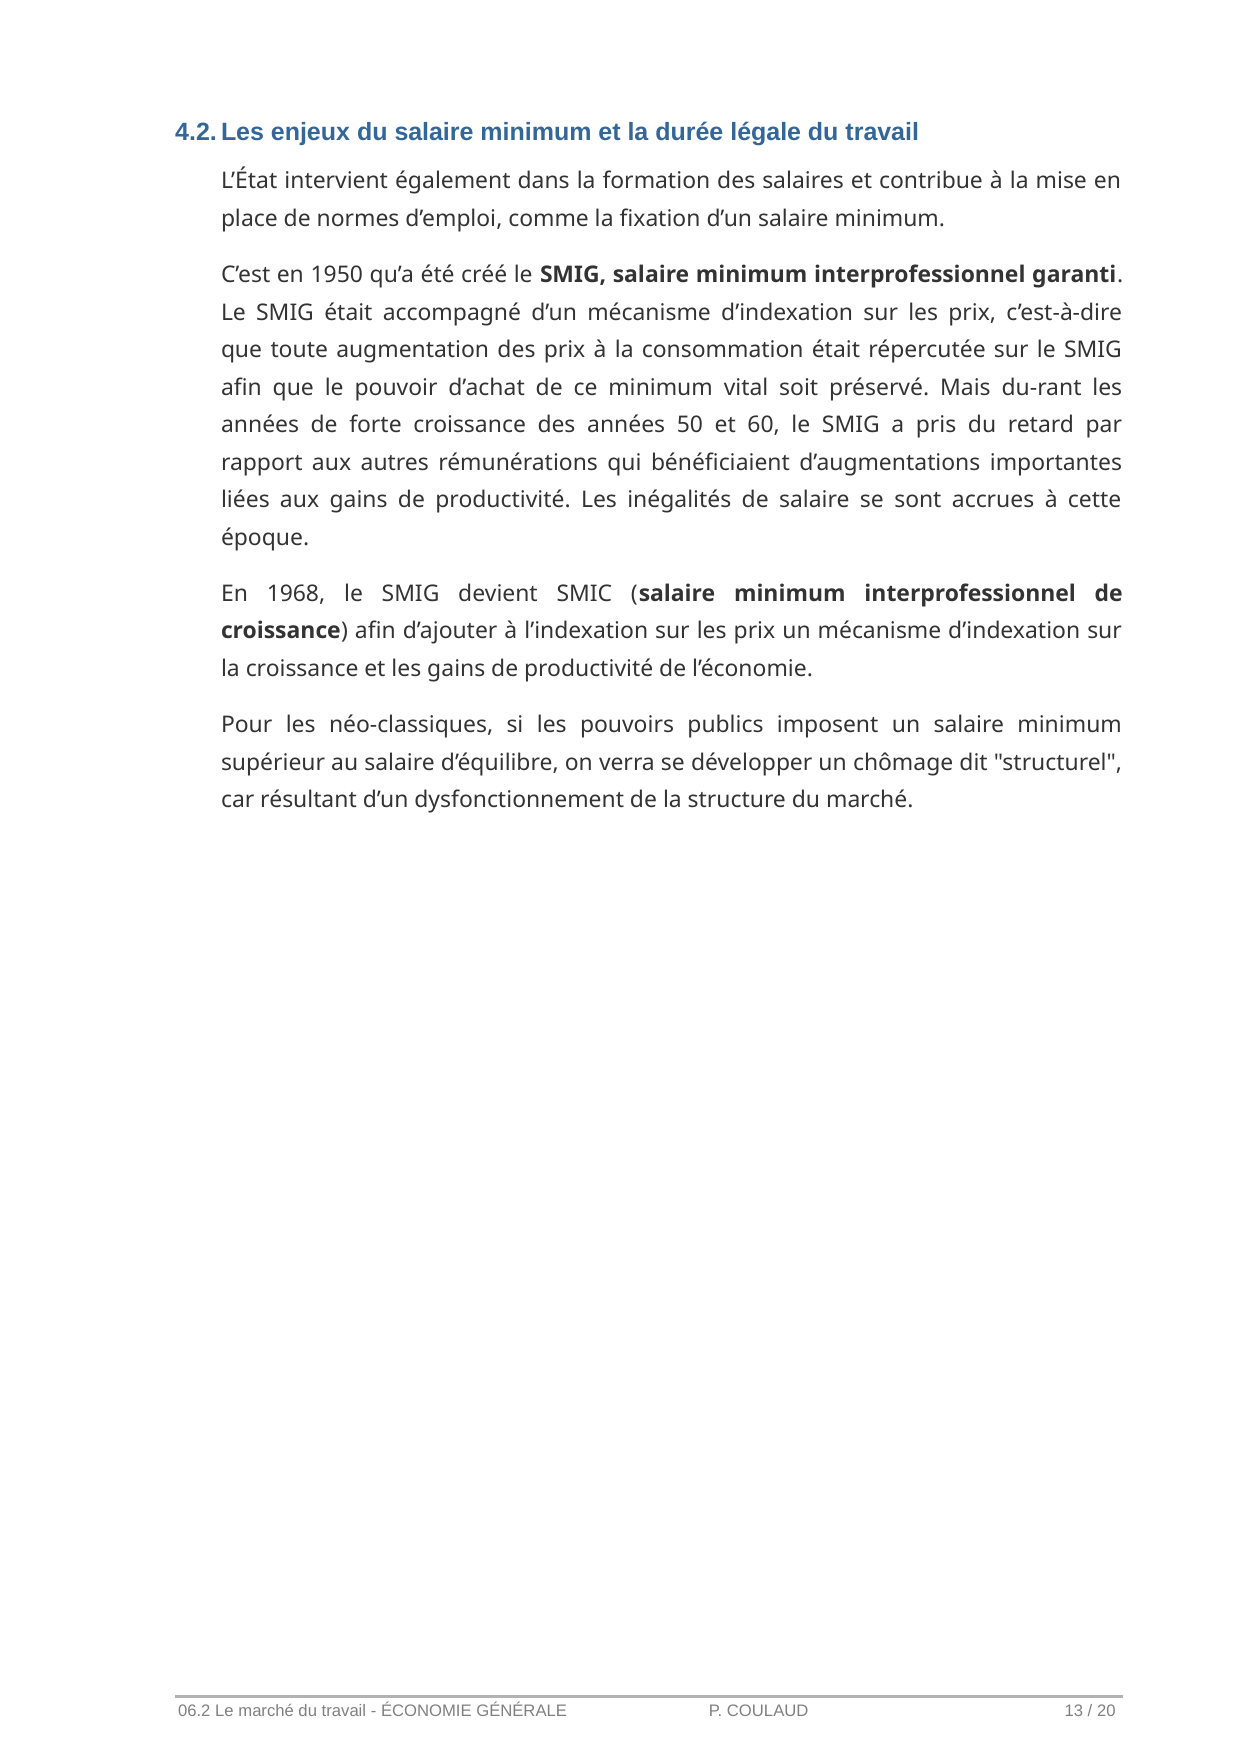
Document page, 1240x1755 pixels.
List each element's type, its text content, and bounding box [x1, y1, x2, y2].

subtitle Les enjeux du salaire minimum et la durée légale du travail [175, 117, 1123, 145]
text En 1968, le SMIG devient SMIC (salaire minimum interprofessionnel de croissance) afin d’ajouter à l’indexation sur les prix un mécanisme d’indexation sur la croissance et les gains de productivité de l’économie. [221, 577, 1123, 683]
text Pour les néo-classiques, si les pouvoirs publics imposent un salaire minimum supérieur au salaire d’équilibre, on verra se développer un chômage dit "structurel", car résultant d’un dysfonctionnement de la structure du marché. [221, 708, 1123, 814]
text C’est en 1950 qu’a été créé le SMIG, salaire minimum interprofessionnel garanti. Le SMIG était accompagné d’un mécanisme d’indexation sur les prix, c’est-à-dire que toute augmentation des prix à la consommation était répercutée sur le SMIG afin que le pouvoir d’achat de ce minimum vital soit préservé. Mais du-rant les années de forte croissance des années 50 et 60, le SMIG a pris du retard par rapport aux autres rémunérations qui bénéficiaient d’augmentations importantes liées aux gains de productivité. Les inégalités de salaire se sont accrues à cette époque. [221, 258, 1123, 552]
text L’État intervient également dans la formation des salaires et contribue à la mise en place de normes d’emploi, comme la fixation d’un salaire minimum. [221, 164, 1123, 233]
